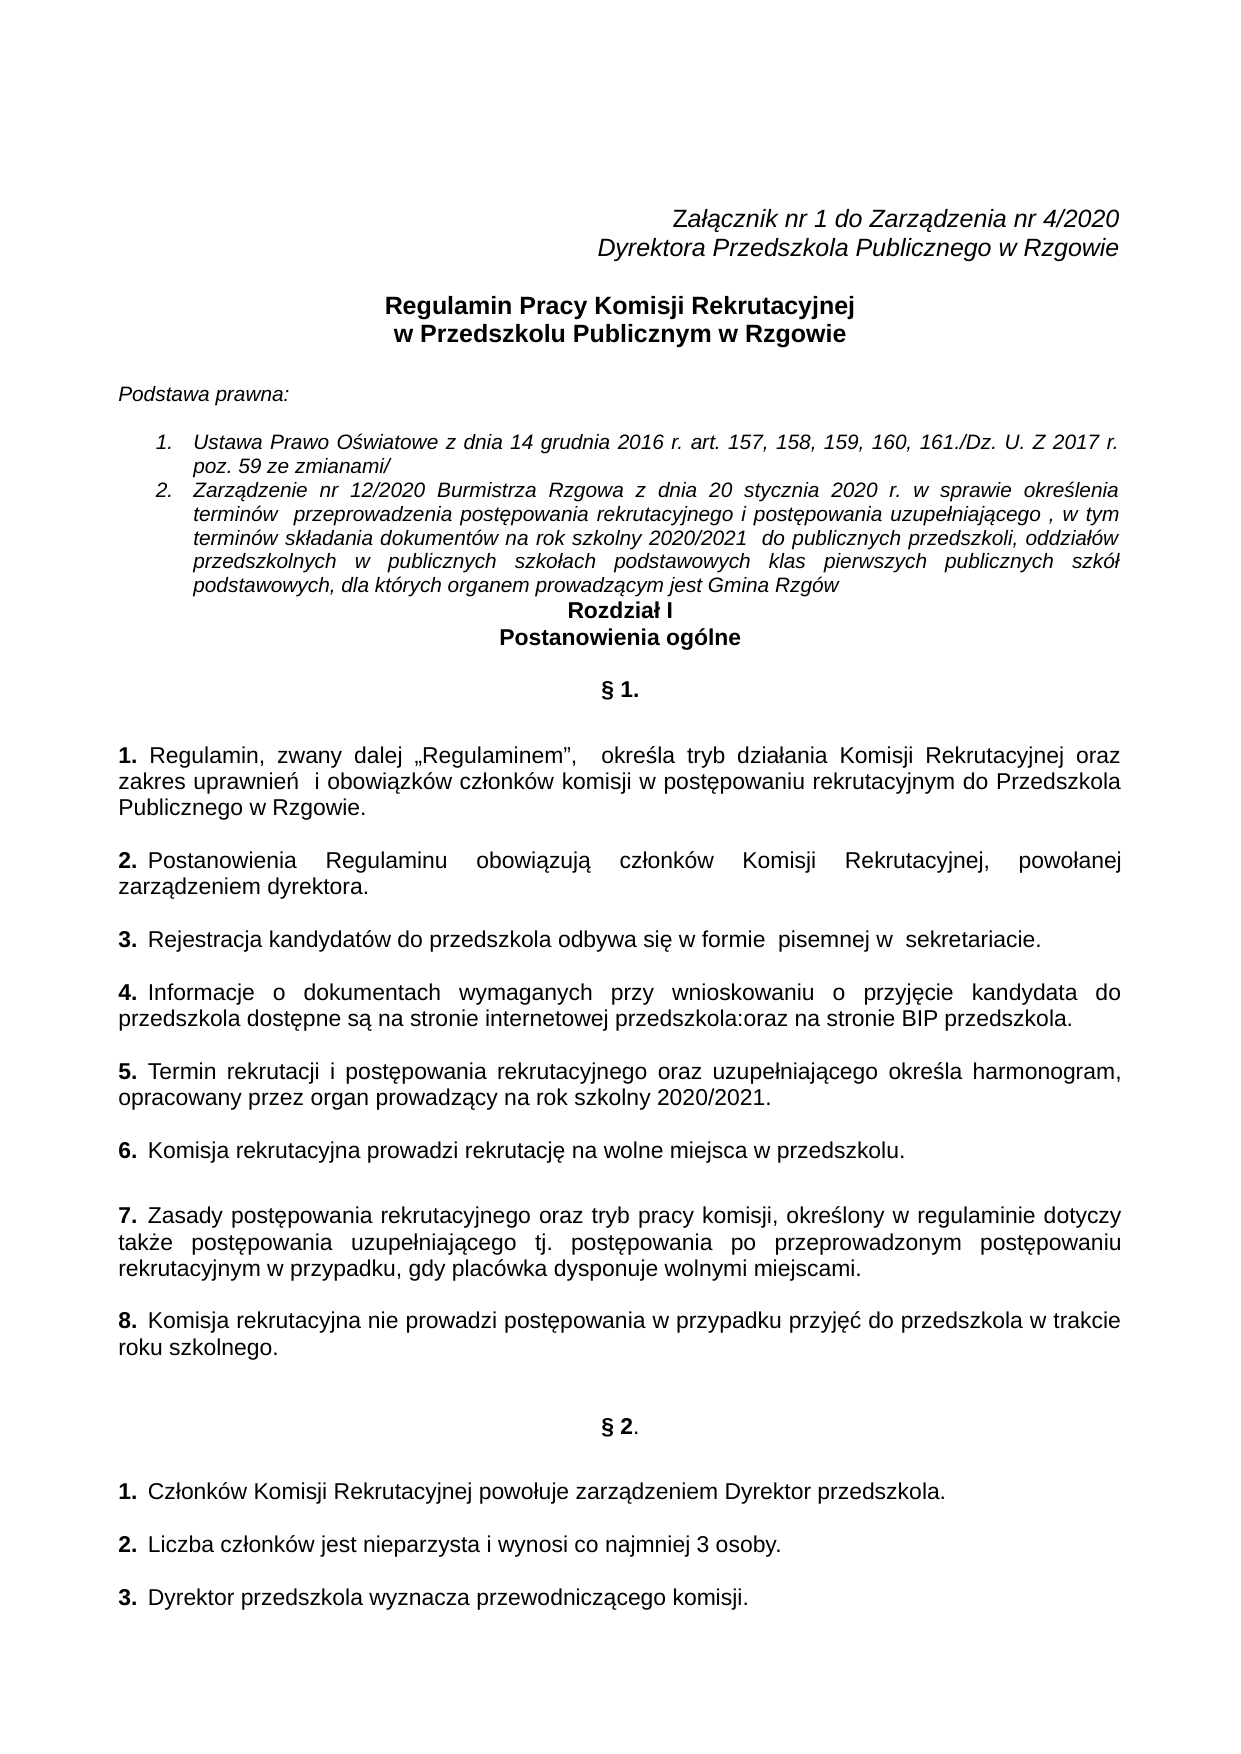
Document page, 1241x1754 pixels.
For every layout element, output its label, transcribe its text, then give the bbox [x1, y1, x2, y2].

text Postanowienia ogólne [118, 624, 1122, 650]
text Rozdział I [118, 597, 1122, 624]
list Komisja rekrutacyjna nie prowadzi postępowania w przypadku przyjęć do przedszkola w trakcie roku szkolnego. [118, 1307, 1122, 1360]
text 1. Regulamin, zwany dalej „Regulaminem”, określa tryb działania Komisji Rekrutacyjnej oraz zakres uprawnień i obowiązków członków komisji w postępowaniu rekrutacyjnym do Przedszkola Publicznego w Rzgowie. [118, 742, 1122, 821]
text Załącznik nr 1 do Zarządzenia nr 4/2020 [118, 204, 1122, 233]
list Zarządzenie nr 12/2020 Burmistrza Rzgowa z dnia 20 stycznia 2020 r. w sprawie określenia terminów przeprowadzenia postępowania rekrutacyjnego i postępowania uzupełniającego , w tym terminów składania dokumentów na rok szkolny 2020/2021 do publicznych przedszkoli, oddziałów przedszkolnych w publicznych szkołach podstawowych klas pierwszych publicznych szkół podstawowych, dla których organem prowadzącym jest Gmina Rzgów [156, 477, 1122, 597]
list Postanowienia Regulaminu obowiązują członków Komisji Rekrutacyjnej, powołanej zarządzeniem dyrektora. [118, 847, 1122, 900]
text § 1. [118, 676, 1122, 703]
list Zasady postępowania rekrutacyjnego oraz tryb pracy komisji, określony w regulaminie dotyczy także postępowania uzupełniającego tj. postępowania po przeprowadzonym postępowaniu rekrutacyjnym w przypadku, gdy placówka dysponuje wolnymi miejscami. [118, 1202, 1122, 1281]
text w Przedszkolu Publicznym w Rzgowie [118, 319, 1122, 348]
list Rejestracja kandydatów do przedszkola odbywa się w formie pisemnej w sekretariacie. [118, 926, 1122, 952]
text Dyrektora Przedszkola Publicznego w Rzgowie [118, 233, 1122, 262]
list Dyrektor przedszkola wyznacza przewodniczącego komisji. [118, 1583, 1122, 1610]
text § 2. [118, 1413, 1122, 1439]
list Członków Komisji Rekrutacyjnej powołuje zarządzeniem Dyrektor przedszkola. [118, 1478, 1122, 1504]
list Komisja rekrutacyjna prowadzi rekrutację na wolne miejsca w przedszkolu. [118, 1137, 1122, 1163]
list Informacje o dokumentach wymaganych przy wnioskowaniu o przyjęcie kandydata do przedszkola dostępne są na stronie internetowej przedszkola:oraz na stronie BIP przedszkola. [118, 979, 1122, 1031]
list Termin rekrutacji i postępowania rekrutacyjnego oraz uzupełniającego określa harmonogram, opracowany przez organ prowadzący na rok szkolny 2020/2021. [118, 1058, 1122, 1111]
list Liczba członków jest nieparzysta i wynosi co najmniej 3 osoby. [118, 1531, 1122, 1557]
text Podstawa prawna: [118, 382, 1122, 406]
text Regulamin Pracy Komisji Rekrutacyjnej [118, 291, 1122, 319]
list Ustawa Prawo Oświatowe z dnia 14 grudnia 2016 r. art. 157, 158, 159, 160, 161./Dz. U. Z 2017 r. poz. 59 ze zmianami/ [156, 429, 1122, 477]
